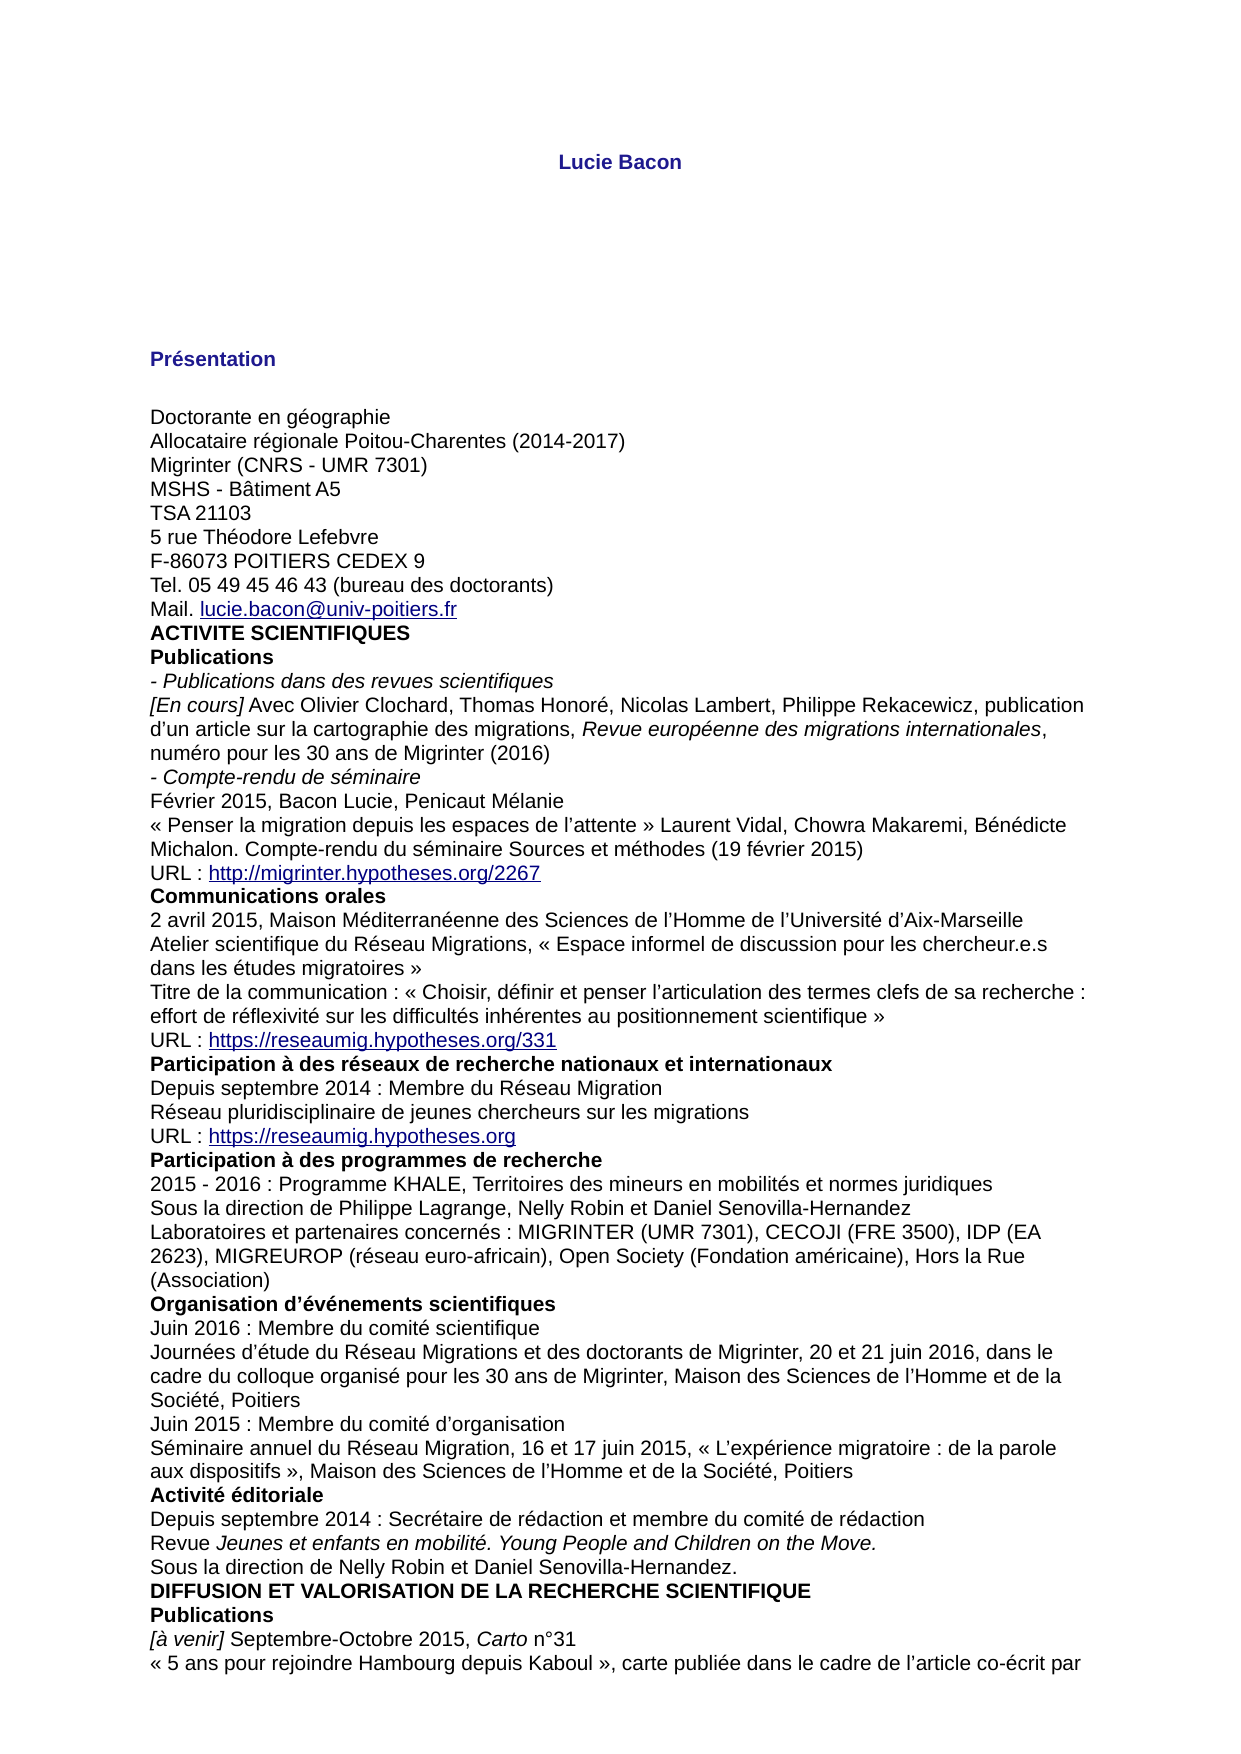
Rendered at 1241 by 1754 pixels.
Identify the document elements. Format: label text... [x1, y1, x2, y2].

text Mail. lucie.bacon@univ-poitiers.fr [150, 597, 1090, 621]
text URL : http://migrinter.hypotheses.org/2267 [150, 860, 1090, 884]
text URL : https://reseaumig.hypotheses.org/331 [150, 1028, 1090, 1052]
text « Penser la migration depuis les espaces de l’attente » Laurent Vidal, Chowra Makaremi, Bénédicte Michalon. Compte-rendu du séminaire Sources et méthodes (19 février 2015) [150, 812, 1090, 860]
text « 5 ans pour rejoindre Hambourg depuis Kaboul », carte publiée dans le cadre de l’article co-écrit par [150, 1651, 1090, 1675]
text - Compte-rendu de séminaire [150, 764, 1090, 788]
subtitle Lucie Bacon [150, 150, 1090, 174]
text Migrinter (CNRS - UMR 7301) [150, 453, 1090, 477]
text Publications [150, 1603, 1090, 1627]
text 2 avril 2015, Maison Méditerranéenne des Sciences de l’Homme de l’Université d’Aix-Marseille [150, 908, 1090, 932]
text Février 2015, Bacon Lucie, Penicaut Mélanie [150, 788, 1090, 812]
text Laboratoires et partenaires concernés : MIGRINTER (UMR 7301), CECOJI (FRE 3500), IDP (EA 2623), MIGREUROP (réseau euro-africain), Open Society (Fondation américaine), Hors la Rue (Association) [150, 1220, 1090, 1292]
text Publications [150, 645, 1090, 669]
text Séminaire annuel du Réseau Migration, 16 et 17 juin 2015, « L’expérience migratoire : de la parole aux dispositifs », Maison des Sciences de l’Homme et de la Société, Poitiers [150, 1435, 1090, 1483]
subtitle Présentation [150, 347, 1090, 371]
text Tel. 05 49 45 46 43 (bureau des doctorants) [150, 573, 1090, 597]
text Depuis septembre 2014 : Secrétaire de rédaction et membre du comité de rédaction [150, 1507, 1090, 1531]
text TSA 21103 [150, 501, 1090, 525]
text Sous la direction de Nelly Robin et Daniel Senovilla-Hernandez. [150, 1555, 1090, 1579]
text Communications orales [150, 884, 1090, 908]
text ACTIVITE SCIENTIFIQUES [150, 621, 1090, 645]
text [à venir] Septembre-Octobre 2015, Carto n°31 [150, 1627, 1090, 1651]
text Atelier scientifique du Réseau Migrations, « Espace informel de discussion pour les chercheur.e.s dans les études migratoires » [150, 932, 1090, 980]
text Revue Jeunes et enfants en mobilité. Young People and Children on the Move. [150, 1531, 1090, 1555]
text MSHS - Bâtiment A5 [150, 477, 1090, 501]
text Doctorante en géographie [150, 405, 1090, 429]
text Sous la direction de Philippe Lagrange, Nelly Robin et Daniel Senovilla-Hernandez [150, 1196, 1090, 1220]
text Participation à des réseaux de recherche nationaux et internationaux [150, 1052, 1090, 1076]
text Allocataire régionale Poitou-Charentes (2014-2017) [150, 429, 1090, 453]
text - Publications dans des revues scientifiques [150, 669, 1090, 693]
text Juin 2015 : Membre du comité d’organisation [150, 1411, 1090, 1435]
text URL : https://reseaumig.hypotheses.org [150, 1124, 1090, 1148]
text Réseau pluridisciplinaire de jeunes chercheurs sur les migrations [150, 1100, 1090, 1124]
text Juin 2016 : Membre du comité scientifique [150, 1316, 1090, 1339]
text Journées d’étude du Réseau Migrations et des doctorants de Migrinter, 20 et 21 juin 2016, dans le cadre du colloque organisé pour les 30 ans de Migrinter, Maison des Sciences de l’Homme et de la Société, Poitiers [150, 1339, 1090, 1411]
text 5 rue Théodore Lefebvre [150, 525, 1090, 549]
text Organisation d’événements scientifiques [150, 1292, 1090, 1316]
text DIFFUSION ET VALORISATION DE LA RECHERCHE SCIENTIFIQUE [150, 1579, 1090, 1603]
text [En cours] Avec Olivier Clochard, Thomas Honoré, Nicolas Lambert, Philippe Rekacewicz, publication d’un article sur la cartographie des migrations, Revue européenne des migrations internationales, numéro pour les 30 ans de Migrinter (2016) [150, 693, 1090, 764]
text Titre de la communication : « Choisir, définir et penser l’articulation des termes clefs de sa recherche : effort de réflexivité sur les difficultés inhérentes au positionnement scientifique » [150, 980, 1090, 1028]
text Participation à des programmes de recherche [150, 1148, 1090, 1172]
text 2015 - 2016 : Programme KHALE, Territoires des mineurs en mobilités et normes juridiques [150, 1172, 1090, 1196]
text Activité éditoriale [150, 1483, 1090, 1507]
text F-86073 POITIERS CEDEX 9 [150, 549, 1090, 573]
text Depuis septembre 2014 : Membre du Réseau Migration [150, 1076, 1090, 1100]
